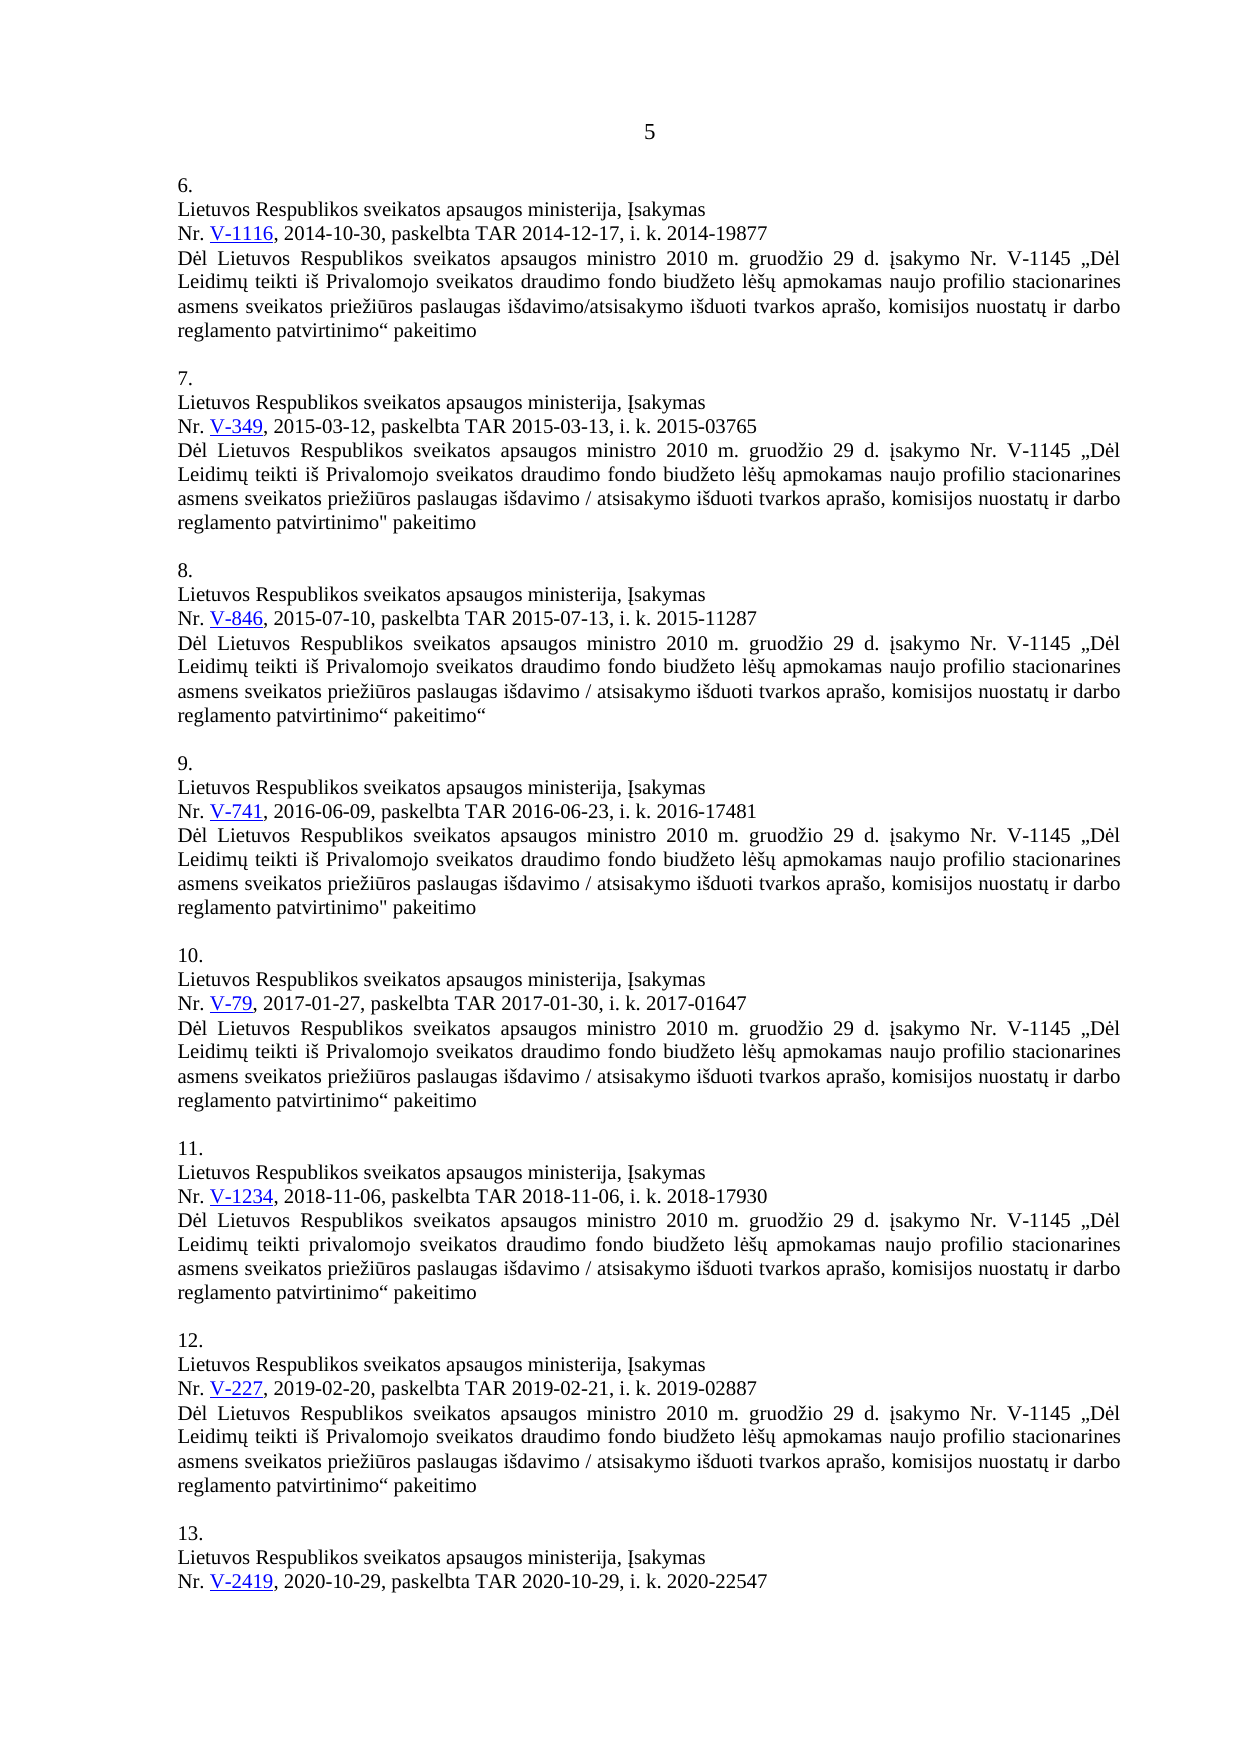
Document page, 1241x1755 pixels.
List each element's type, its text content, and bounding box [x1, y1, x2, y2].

text 11. [177, 1136, 1122, 1160]
text Lietuvos Respublikos sveikatos apsaugos ministerija, Įsakymas [177, 775, 1122, 799]
text 6. [177, 173, 1122, 197]
text Lietuvos Respublikos sveikatos apsaugos ministerija, Įsakymas [177, 1352, 1122, 1376]
text 13. [177, 1521, 1122, 1545]
text Dėl Lietuvos Respublikos sveikatos apsaugos ministro 2010 m. gruodžio 29 d. įsakymo Nr. V-1145 „Dėl Leidimų teikti iš Privalomojo sveikatos draudimo fondo biudžeto lėšų apmokamas naujo profilio stacionarines asmens sveikatos priežiūros paslaugas išdavimo / atsisakymo išduoti tvarkos aprašo, komisijos nuostatų ir darbo reglamento patvirtinimo" pakeitimo [177, 438, 1122, 534]
text Lietuvos Respublikos sveikatos apsaugos ministerija, Įsakymas [177, 582, 1122, 606]
text Dėl Lietuvos Respublikos sveikatos apsaugos ministro 2010 m. gruodžio 29 d. įsakymo Nr. V-1145 „Dėl Leidimų teikti iš Privalomojo sveikatos draudimo fondo biudžeto lėšų apmokamas naujo profilio stacionarines asmens sveikatos priežiūros paslaugas išdavimo / atsisakymo išduoti tvarkos aprašo, komisijos nuostatų ir darbo reglamento patvirtinimo“ pakeitimo [177, 1400, 1122, 1497]
text Nr. V-349, 2015-03-12, paskelbta TAR 2015-03-13, i. k. 2015-03765 [177, 414, 1122, 438]
text Nr. V-2419, 2020-10-29, paskelbta TAR 2020-10-29, i. k. 2020-22547 [177, 1569, 1122, 1593]
text Lietuvos Respublikos sveikatos apsaugos ministerija, Įsakymas [177, 197, 1122, 221]
text Dėl Lietuvos Respublikos sveikatos apsaugos ministro 2010 m. gruodžio 29 d. įsakymo Nr. V-1145 „Dėl Leidimų teikti iš Privalomojo sveikatos draudimo fondo biudžeto lėšų apmokamas naujo profilio stacionarines asmens sveikatos priežiūros paslaugas išdavimo / atsisakymo išduoti tvarkos aprašo, komisijos nuostatų ir darbo reglamento patvirtinimo" pakeitimo [177, 823, 1122, 919]
text Dėl Lietuvos Respublikos sveikatos apsaugos ministro 2010 m. gruodžio 29 d. įsakymo Nr. V-1145 „Dėl Leidimų teikti iš Privalomojo sveikatos draudimo fondo biudžeto lėšų apmokamas naujo profilio stacionarines asmens sveikatos priežiūros paslaugas išdavimo / atsisakymo išduoti tvarkos aprašo, komisijos nuostatų ir darbo reglamento patvirtinimo“ pakeitimo [177, 1015, 1122, 1112]
text Dėl Lietuvos Respublikos sveikatos apsaugos ministro 2010 m. gruodžio 29 d. įsakymo Nr. V-1145 „Dėl Leidimų teikti iš Privalomojo sveikatos draudimo fondo biudžeto lėšų apmokamas naujo profilio stacionarines asmens sveikatos priežiūros paslaugas išdavimo/atsisakymo išduoti tvarkos aprašo, komisijos nuostatų ir darbo reglamento patvirtinimo“ pakeitimo [177, 245, 1122, 342]
text Nr. V-79, 2017-01-27, paskelbta TAR 2017-01-30, i. k. 2017-01647 [177, 991, 1122, 1015]
text 9. [177, 751, 1122, 775]
text Nr. V-741, 2016-06-09, paskelbta TAR 2016-06-23, i. k. 2016-17481 [177, 799, 1122, 823]
text Dėl Lietuvos Respublikos sveikatos apsaugos ministro 2010 m. gruodžio 29 d. įsakymo Nr. V-1145 „Dėl Leidimų teikti privalomojo sveikatos draudimo fondo biudžeto lėšų apmokamas naujo profilio stacionarines asmens sveikatos priežiūros paslaugas išdavimo / atsisakymo išduoti tvarkos aprašo, komisijos nuostatų ir darbo reglamento patvirtinimo“ pakeitimo [177, 1208, 1122, 1304]
text Lietuvos Respublikos sveikatos apsaugos ministerija, Įsakymas [177, 1545, 1122, 1569]
text Nr. V-846, 2015-07-10, paskelbta TAR 2015-07-13, i. k. 2015-11287 [177, 606, 1122, 630]
text Lietuvos Respublikos sveikatos apsaugos ministerija, Įsakymas [177, 390, 1122, 414]
text Nr. V-1116, 2014-10-30, paskelbta TAR 2014-12-17, i. k. 2014-19877 [177, 221, 1122, 245]
text Lietuvos Respublikos sveikatos apsaugos ministerija, Įsakymas [177, 967, 1122, 991]
text Lietuvos Respublikos sveikatos apsaugos ministerija, Įsakymas [177, 1160, 1122, 1184]
text Nr. V-1234, 2018-11-06, paskelbta TAR 2018-11-06, i. k. 2018-17930 [177, 1184, 1122, 1208]
text 7. [177, 366, 1122, 390]
text 8. [177, 558, 1122, 582]
text 12. [177, 1328, 1122, 1352]
text 10. [177, 943, 1122, 967]
text Nr. V-227, 2019-02-20, paskelbta TAR 2019-02-21, i. k. 2019-02887 [177, 1376, 1122, 1400]
text Dėl Lietuvos Respublikos sveikatos apsaugos ministro 2010 m. gruodžio 29 d. įsakymo Nr. V-1145 „Dėl Leidimų teikti iš Privalomojo sveikatos draudimo fondo biudžeto lėšų apmokamas naujo profilio stacionarines asmens sveikatos priežiūros paslaugas išdavimo / atsisakymo išduoti tvarkos aprašo, komisijos nuostatų ir darbo reglamento patvirtinimo“ pakeitimo“ [177, 630, 1122, 727]
